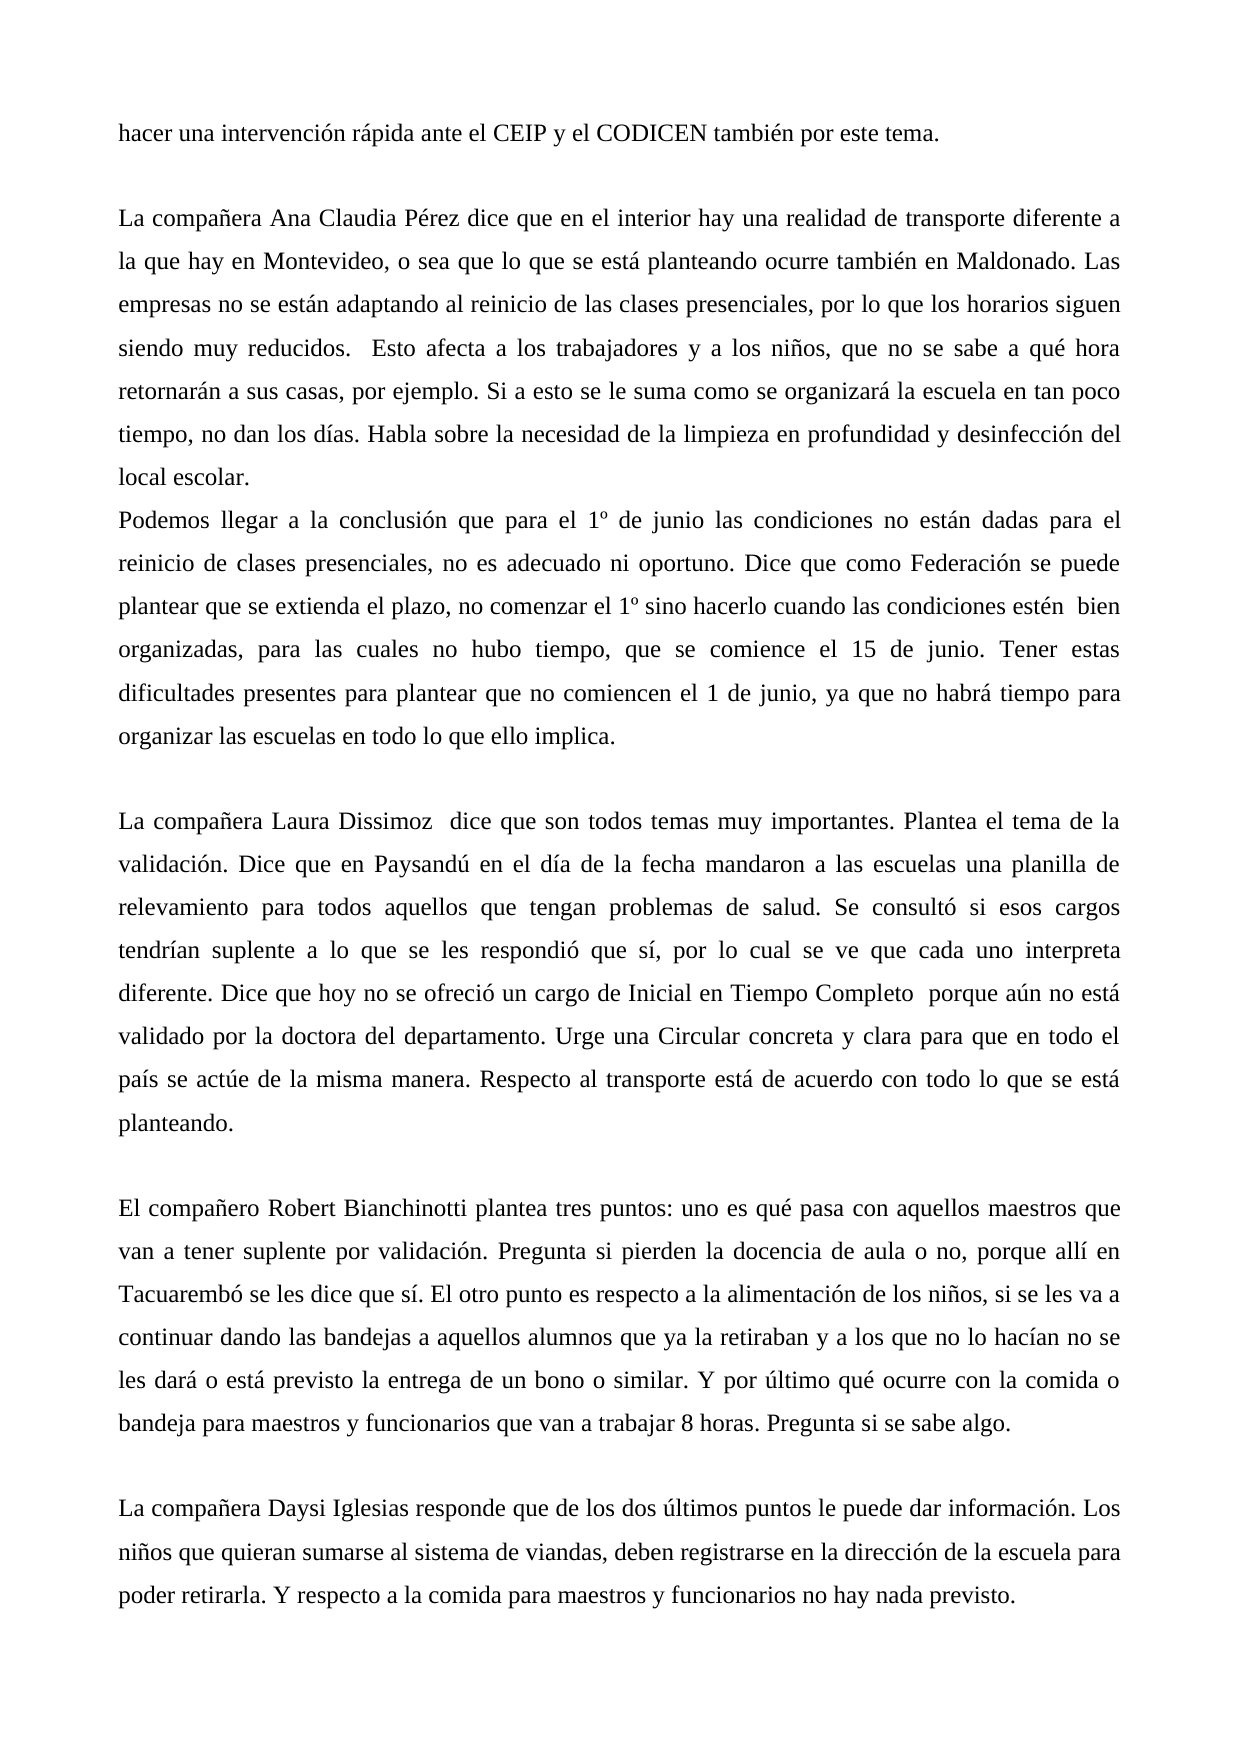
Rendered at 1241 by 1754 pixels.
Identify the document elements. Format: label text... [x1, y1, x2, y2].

text La compañera Ana Claudia Pérez dice que en el interior hay una realidad de transporte diferente a la que hay en Montevideo, o sea que lo que se está planteando ocurre también en Maldonado. Las empresas no se están adaptando al reinicio de las clases presenciales, por lo que los horarios siguen siendo muy reducidos. Esto afecta a los trabajadores y a los niños, que no se sabe a qué hora retornarán a sus casas, por ejemplo. Si a esto se le suma como se organizará la escuela en tan poco tiempo, no dan los días. Habla sobre la necesidad de la limpieza en profundidad y desinfección del local escolar. [118, 203, 1122, 491]
text La compañera Daysi Iglesias responde que de los dos últimos puntos le puede dar información. Los niños que quieran sumarse al sistema de viandas, deben registrarse en la dirección de la escuela para poder retirarla. Y respecto a la comida para maestros y funcionarios no hay nada previsto. [118, 1493, 1122, 1608]
text La compañera Laura Dissimoz dice que son todos temas muy importantes. Plantea el tema de la validación. Dice que en Paysandú en el día de la fecha mandaron a las escuelas una planilla de relevamiento para todos aquellos que tengan problemas de salud. Se consultó si esos cargos tendrían suplente a lo que se les respondió que sí, por lo cual se ve que cada uno interpreta diferente. Dice que hoy no se ofreció un cargo de Inicial en Tiempo Completo porque aún no está validado por la doctora del departamento. Urge una Circular concreta y clara para que en todo el país se actúe de la misma manera. Respecto al transporte está de acuerdo con todo lo que se está planteando. [118, 806, 1122, 1136]
text El compañero Robert Bianchinotti plantea tres puntos: uno es qué pasa con aquellos maestros que van a tener suplente por validación. Pregunta si pierden la docencia de aula o no, porque allí en Tacuarembó se les dice que sí. El otro punto es respecto a la alimentación de los niños, si se les va a continuar dando las bandejas a aquellos alumnos que ya la retiraban y a los que no lo hacían no se les dará o está previsto la entrega de un bono o similar. Y por último qué ocurre con la comida o bandeja para maestros y funcionarios que van a trabajar 8 horas. Pregunta si se sabe algo. [118, 1193, 1122, 1437]
text Podemos llegar a la conclusión que para el 1º de junio las condiciones no están dadas para el reinicio de clases presenciales, no es adecuado ni oportuno. Dice que como Federación se puede plantear que se extienda el plazo, no comenzar el 1º sino hacerlo cuando las condiciones estén bien organizadas, para las cuales no hubo tiempo, que se comience el 15 de junio. Tener estas dificultades presentes para plantear que no comiencen el 1 de junio, ya que no habrá tiempo para organizar las escuelas en todo lo que ello implica. [118, 505, 1122, 749]
text hacer una intervención rápida ante el CEIP y el CODICEN también por este tema. [118, 118, 1122, 147]
